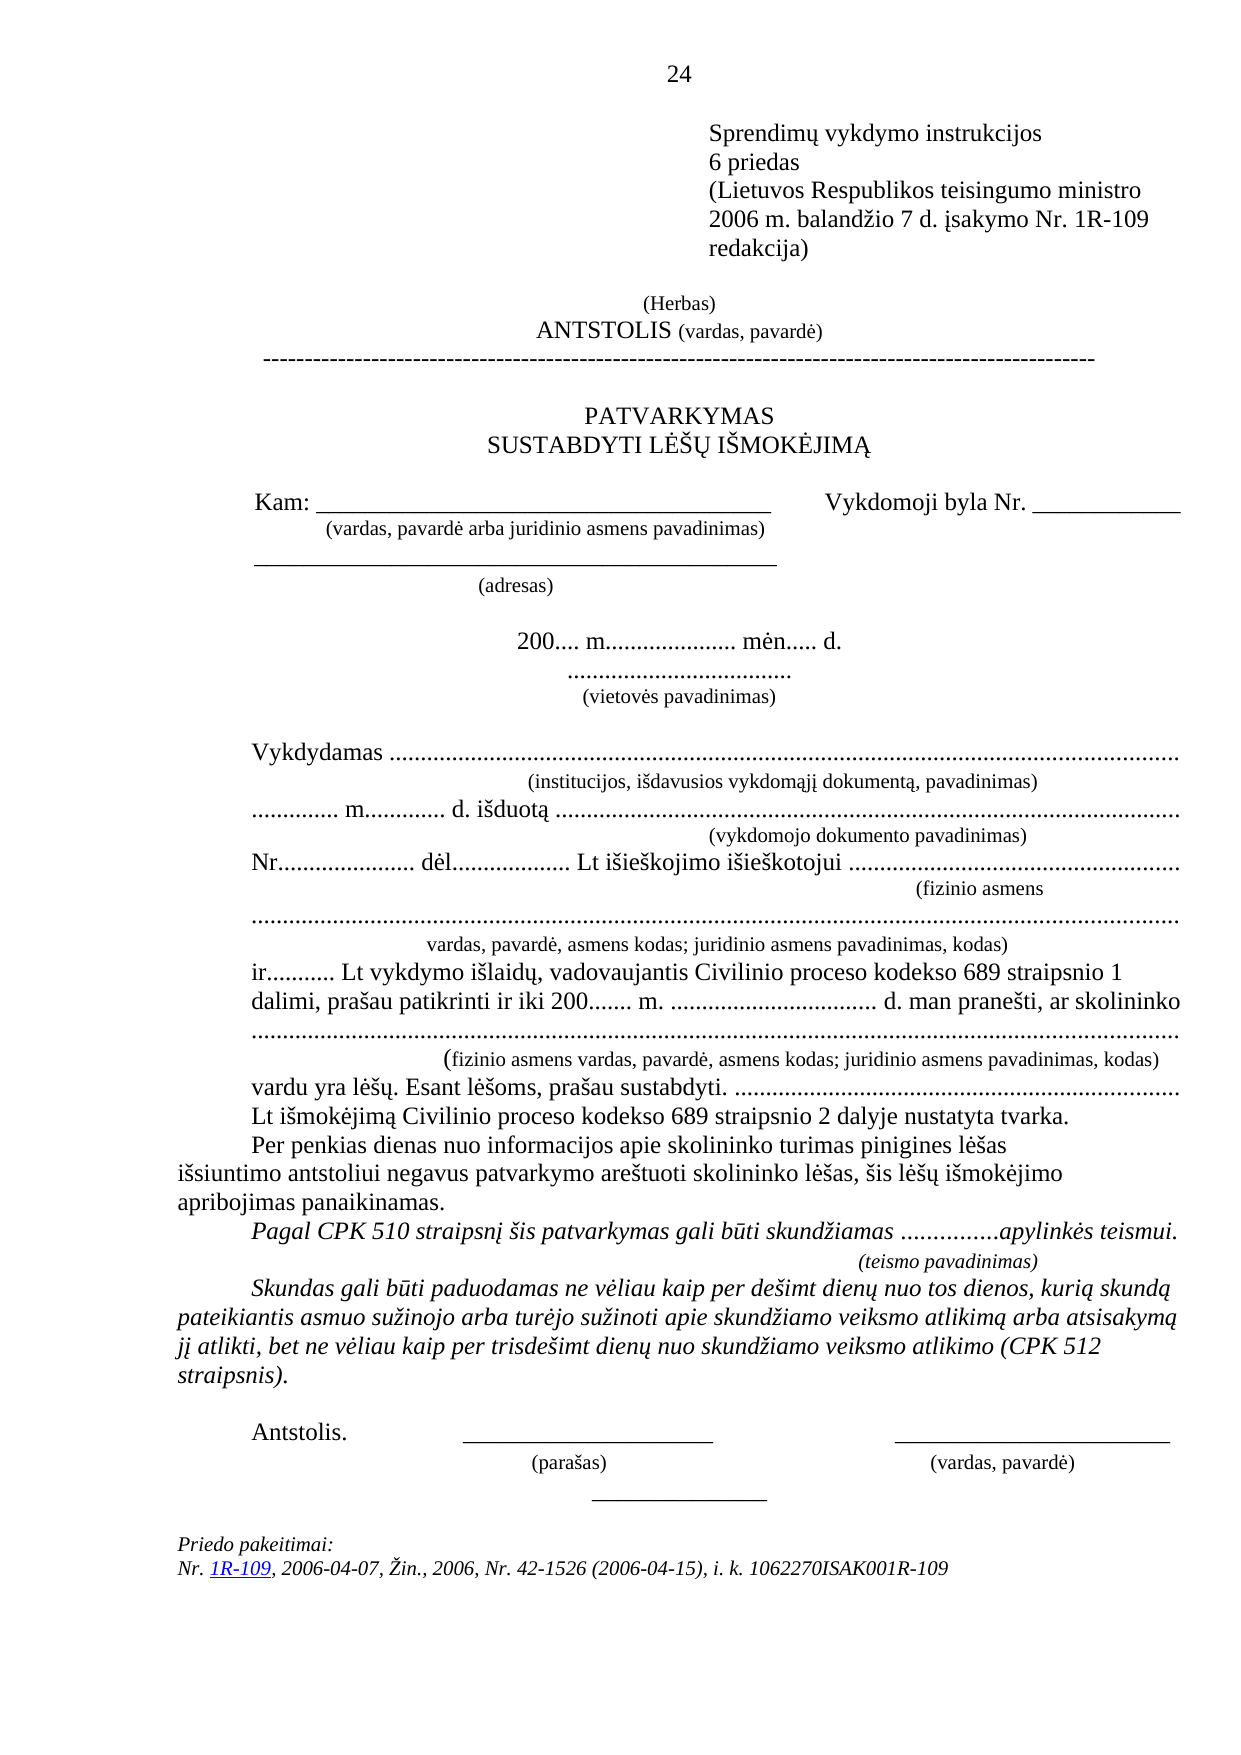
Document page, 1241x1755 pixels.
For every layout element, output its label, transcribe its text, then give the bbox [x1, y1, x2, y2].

text Antstolis. ____________________ ______________________ [177, 1417, 1181, 1446]
text apribojimas panaikinamas. [177, 1187, 1181, 1216]
text 2006 m. balandžio 7 d. įsakymo Nr. 1R-109 [177, 204, 1181, 233]
text (parašas) (vardas, pavardė) [177, 1446, 1181, 1475]
text (institucijos, išdavusios vykdomąjį dokumentą, pavadinimas) [177, 765, 1181, 794]
text Vykdydamas [177, 737, 1181, 765]
text vardu yra lėšų. Esant lėšoms, prašau sustabdyti. [177, 1072, 1181, 1101]
text (vardas, pavardė arba juridinio asmens pavadinimas) [177, 516, 1181, 540]
text Kam: Vykdomoji byla Nr. [254, 487, 1181, 516]
text ir........... Lt vykdymo išlaidų, vadovaujantis Civilinio proceso kodekso 689 straipsnio 1 [248, 957, 1181, 986]
text (fizinio asmens [177, 876, 1181, 900]
text (adresas) [177, 569, 1181, 597]
text Per penkias dienas nuo informacijos apie skolininko turimas pinigines lėšas [177, 1130, 1181, 1158]
text 6 priedas [177, 147, 1181, 176]
text (Herbas) [177, 291, 1181, 315]
text (Lietuvos Respublikos teisingumo ministro [177, 176, 1181, 204]
text ---------------------------------------------------------------------------------------------------- [177, 343, 1181, 372]
text (teismo pavadinimas) [177, 1245, 1181, 1273]
text SUSTABDYTI LĖŠŲ IŠMOKĖJIMĄ [177, 430, 1181, 458]
text .................................... [177, 655, 1181, 684]
text Priedo pakeitimai: [177, 1532, 1181, 1556]
text (vietovės pavadinimas) [177, 684, 1181, 708]
text (fizinio asmens vardas, pavardė, asmens kodas; juridinio asmens pavadinimas, kodas) [177, 1043, 1181, 1072]
text Pagal CPK 510 straipsnį šis patvarkymas gali būti skundžiamas apylinkės teismui. [177, 1216, 1181, 1245]
text Lt išmokėjimą Civilinio proceso kodekso 689 straipsnio 2 dalyje nustatyta tvarka. [177, 1101, 1181, 1130]
text vardas, pavardė, asmens kodas; juridinio asmens pavadinimas, kodas) [177, 928, 1181, 957]
text (vykdomojo dokumento pavadinimas) [177, 823, 1181, 847]
text Nr...................... dėl................... Lt išieškojimo išieškotojui [177, 847, 1181, 876]
text Sprendimų vykdymo instrukcijos [709, 118, 1181, 147]
text 200.... m..................... mėn..... d. [177, 626, 1181, 655]
text ANTSTOLIS (vardas, pavardė) [177, 315, 1181, 343]
text jį atlikti, bet ne vėliau kaip per trisdešimt dienų nuo skundžiamo veiksmo atlikimo (CPK 512 [177, 1331, 1181, 1360]
text Skundas gali būti paduodamas ne vėliau kaip per dešimt dienų nuo tos dienos, kurią skundą [177, 1273, 1181, 1302]
text ______________ [177, 1475, 1181, 1503]
text pateikiantis asmuo sužinojo arba turėjo sužinoti apie skundžiamo veiksmo atlikimą arba atsisakymą [177, 1302, 1181, 1331]
text dalimi, prašau patikrinti ir iki 200....... m. d. man pranešti, ar skolininko [248, 986, 1181, 1015]
text redakcija) [177, 233, 1181, 262]
text Nr. 1R-109, 2006-04-07, Žin., 2006, Nr. 42-1526 (2006-04-15), i. k. 1062270ISAK001R-109 [177, 1556, 1181, 1580]
text straipsnis). [177, 1360, 1181, 1388]
text išsiuntimo antstoliui negavus patvarkymo areštuoti skolininko lėšas, šis lėšų išmokėjimo [177, 1158, 1181, 1187]
text PATVARKYMAS [177, 401, 1181, 430]
text .............. m............. d. išduotą [177, 794, 1181, 823]
